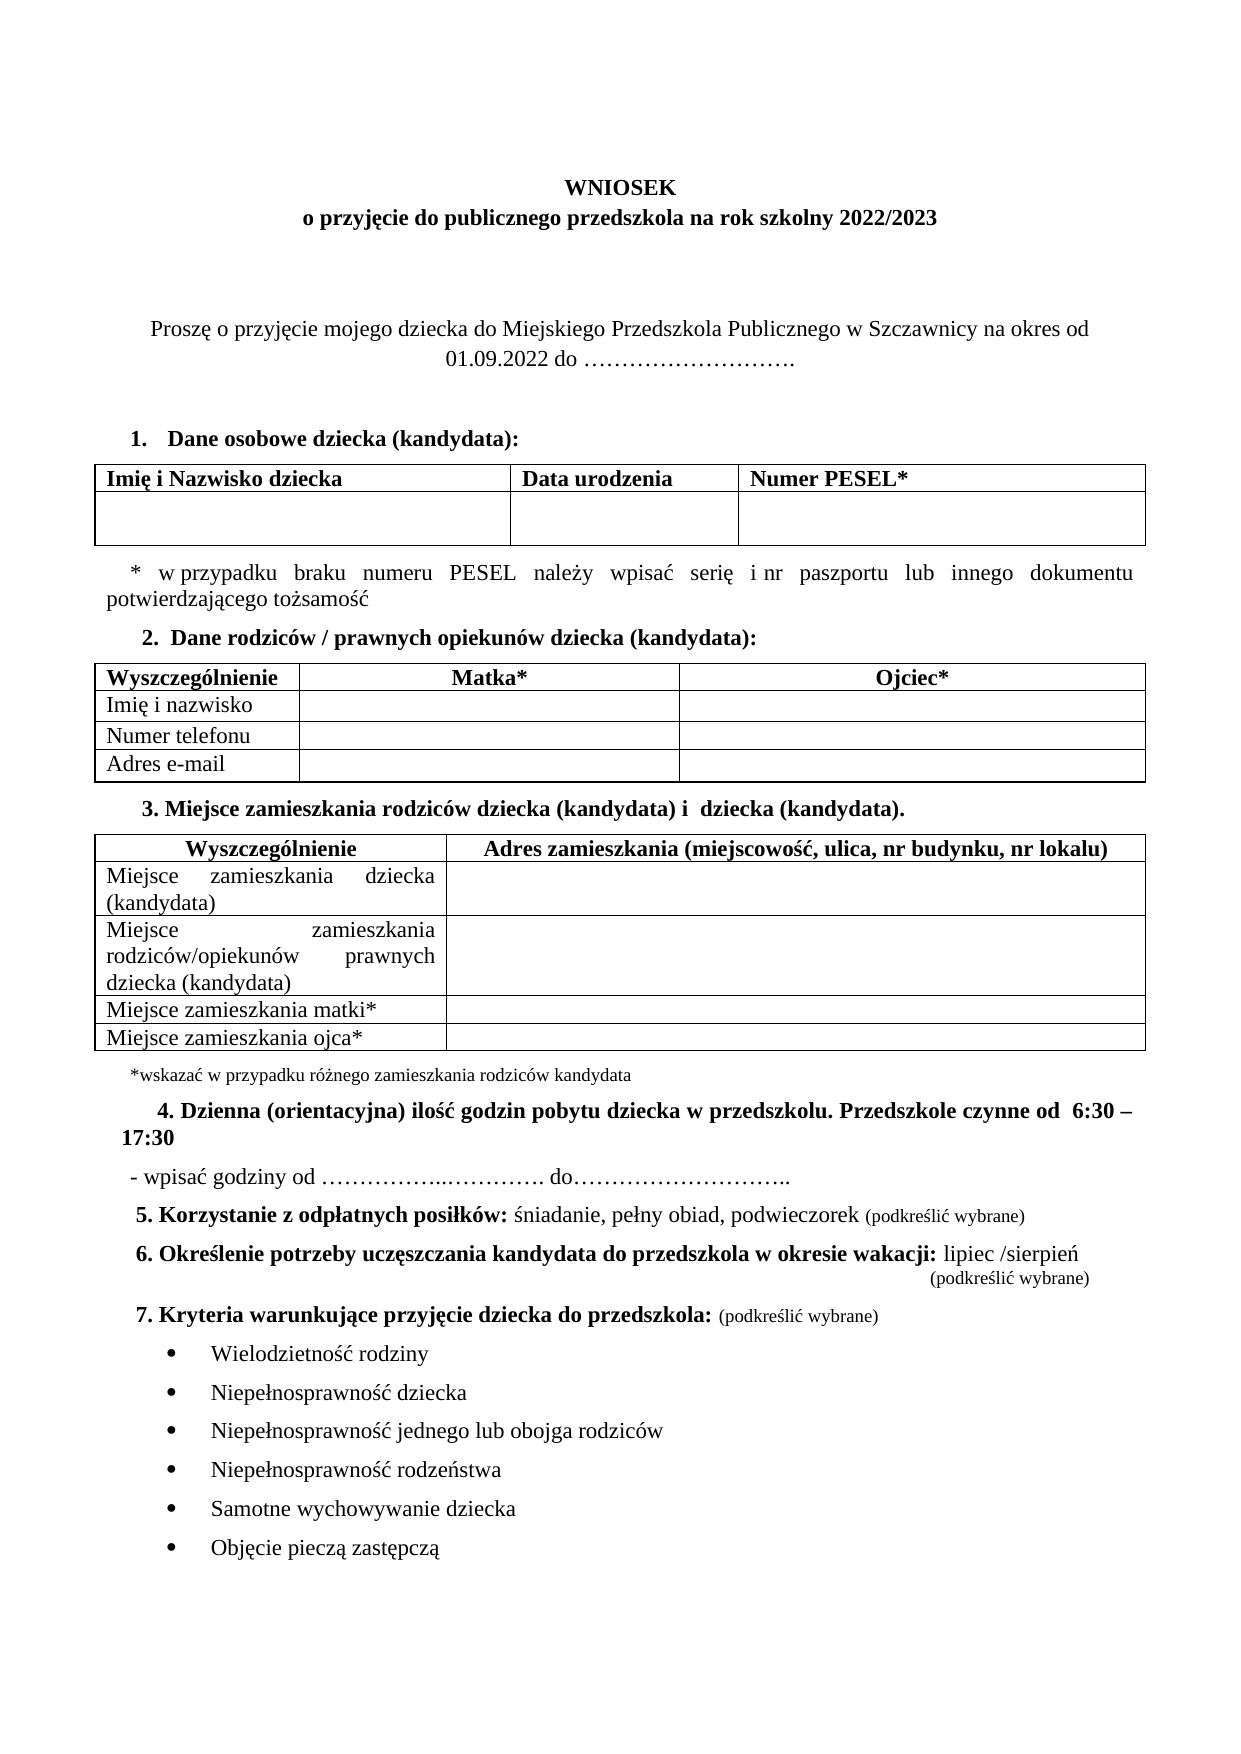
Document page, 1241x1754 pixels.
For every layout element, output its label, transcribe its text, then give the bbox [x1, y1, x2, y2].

table_cell [447, 996, 1145, 1022]
text Proszę o przyjęcie mojego dziecka do Miejskiego Przedszkola Publicznego w Szczawnicy na okres od 01.09.2022 do ………………………. [106, 314, 1134, 371]
table_cell [680, 691, 1145, 721]
table_cell Miejsce zamieszkania rodziców/opiekunów prawnych dziecka (kandydata) [96, 916, 446, 995]
table_cell [447, 916, 1145, 995]
table_cell Miejsce zamieszkania matki* [96, 996, 446, 1022]
text 7. Kryteria warunkujące przyjęcie dziecka do przedszkola: (podkreślić wybrane) [106, 1301, 1134, 1327]
text 5. Korzystanie z odpłatnych posiłków: śniadanie, pełny obiad, podwieczorek (podkreślić wybrane) [106, 1202, 1134, 1228]
text 4. Dzienna (orientacyjna) ilość godzin pobytu dziecka w przedszkolu. Przedszkole czynne od 6:30 – 17:30 [121, 1097, 1134, 1150]
list Objęcie pieczą zastępczą [167, 1534, 1134, 1560]
table_cell [739, 492, 1145, 545]
text 6. Określenie potrzeby uczęszczania kandydata do przedszkola w okresie wakacji: lipiec /sierpień [106, 1240, 1134, 1267]
table_header Adres zamieszkania (miejscowość, ulica, nr budynku, nr lokalu) [447, 835, 1145, 861]
table_header Wyszczególnienie [96, 664, 299, 690]
table_header Wyszczególnienie [96, 835, 446, 861]
text * w przypadku braku numeru PESEL należy wpisać serię i nr paszportu lub innego dokumentu potwierdzającego tożsamość [106, 558, 1134, 611]
table_cell Miejsce zamieszkania ojca* [96, 1024, 446, 1050]
table_cell Adres e-mail [96, 750, 299, 781]
table_cell Miejsce zamieszkania dziecka (kandydata) [96, 862, 446, 915]
table_cell Imię i nazwisko [96, 691, 299, 721]
text - wpisać godziny od ……………..…………. do……………………….. [106, 1163, 1134, 1189]
list Dane osobowe dziecka (kandydata): [130, 425, 1134, 451]
table_cell [300, 750, 679, 781]
list Niepełnosprawność dziecka [167, 1378, 1134, 1405]
list Niepełnosprawność jednego lub obojga rodziców [167, 1417, 1134, 1444]
list Niepełnosprawność rodzeństwa [167, 1456, 1134, 1483]
text (podkreślić wybrane) [106, 1267, 1134, 1288]
text 2. Dane rodziców / prawnych opiekunów dziecka (kandydata): [106, 624, 1134, 650]
table_header Numer PESEL* [739, 465, 1145, 491]
table_header Imię i Nazwisko dziecka [96, 465, 510, 491]
table_cell [300, 722, 679, 749]
table_header Data urodzenia [511, 465, 738, 491]
table_cell [680, 722, 1145, 749]
list Wielodzietność rodziny [167, 1340, 1134, 1366]
table_cell [447, 1024, 1145, 1050]
table_cell [511, 492, 738, 545]
table_cell [447, 862, 1145, 915]
table_header Matka* [300, 664, 679, 690]
table_cell [96, 492, 510, 545]
table_header Ojciec* [680, 664, 1145, 690]
table_cell [680, 750, 1145, 781]
text 3. Miejsce zamieszkania rodziców dziecka (kandydata) i dziecka (kandydata). [106, 795, 1134, 821]
text *wskazać w przypadku różnego zamieszkania rodziców kandydata [106, 1063, 1134, 1085]
table_cell Numer telefonu [96, 722, 299, 749]
table_cell [300, 691, 679, 721]
text WNIOSEK o przyjęcie do publicznego przedszkola na rok szkolny 2022/2023 [106, 174, 1134, 261]
list Samotne wychowywanie dziecka [167, 1495, 1134, 1521]
